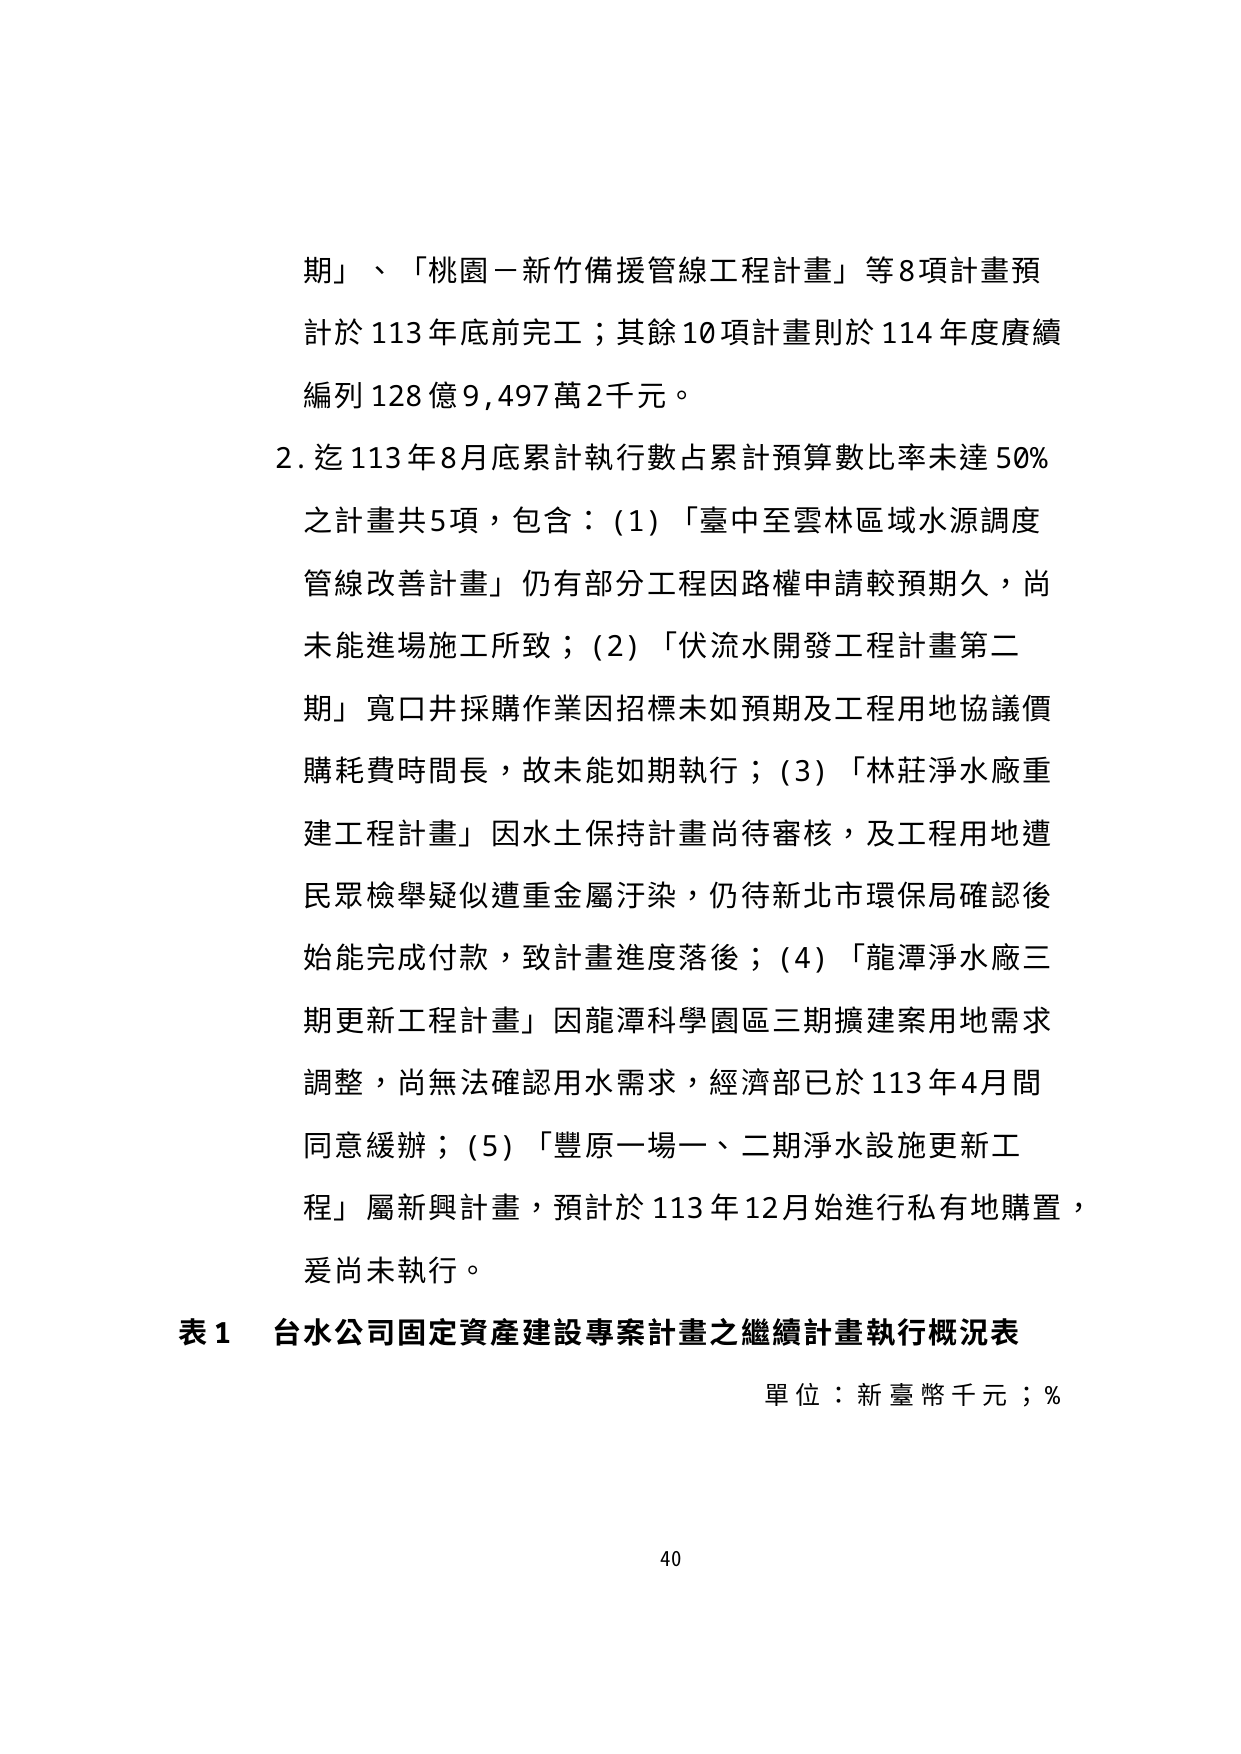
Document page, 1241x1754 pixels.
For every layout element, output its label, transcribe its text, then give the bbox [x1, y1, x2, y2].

text 單位：新臺幣千元；% [177, 1352, 1063, 1415]
text 2.迄113年8月底累計執行數占累計預算數比率未達50%之計畫共5項，包含：(1)「臺中至雲林區域水源調度管線改善計畫」仍有部分工程因路權申請較預期久，尚未能進場施工所致；(2)「伏流水開發工程計畫第二期」寬口井採購作業因招標未如預期及工程用地協議價購耗費時間長，故未能如期執行；(3)「林莊淨水廠重建工程計畫」因水土保持計畫尚待審核，及工程用地遭民眾檢舉疑似遭重金屬汙染，仍待新北市環保局確認後始能完成付款，致計畫進度落後；(4)「龍潭淨水廠三期更新工程計畫」因龍潭科學園區三期擴建案用地需求調整，尚無法確認用水需求，經濟部已於113年4月間同意緩辦；(5)「豐原一場一、二期淨水設施更新工程」屬新興計畫，預計於113年12月始進行私有地購置，爰尚未執行。 [266, 415, 1063, 1290]
text 期」、「桃園－新竹備援管線工程計畫」等8項計畫預計於113年底前完工；其餘10項計畫則於114年度賡續編列128億9,497萬2千元。 [266, 227, 1063, 415]
text 表1 台水公司固定資產建設專案計畫之繼續計畫執行概況表 [177, 1290, 1063, 1352]
